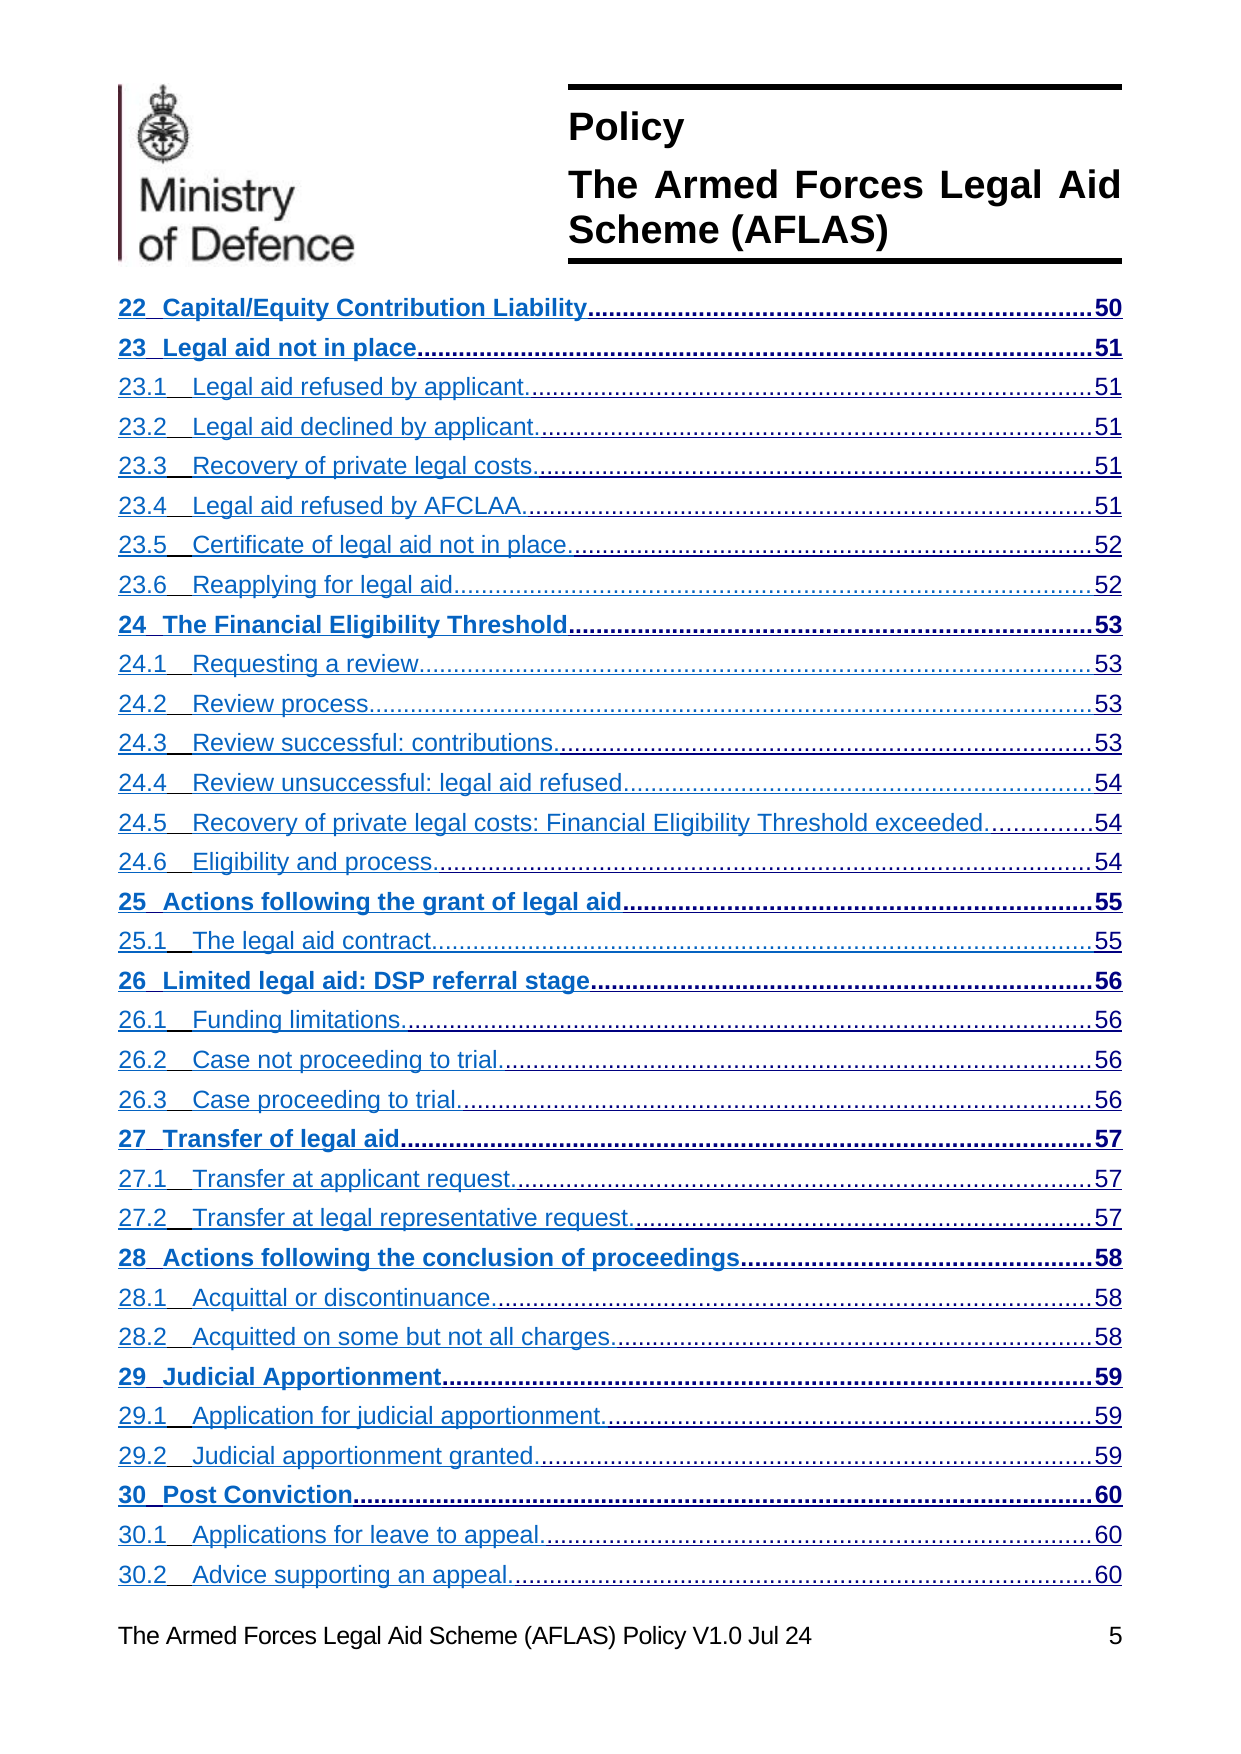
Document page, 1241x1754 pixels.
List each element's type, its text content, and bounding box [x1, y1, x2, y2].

text 23.2 Legal aid declined by applicant. 51 [118, 412, 1122, 437]
text 25 Actions following the grant of legal aid 55 [118, 887, 1122, 912]
text 23.6 Reapplying for legal aid 52 [118, 570, 1122, 595]
text 30.1 Applications for leave to appeal. 60 [118, 1520, 1122, 1545]
text 30 Post Conviction 60 [118, 1480, 1122, 1505]
text 23 Legal aid not in place 51 [118, 332, 1122, 358]
text 28.1 Acquittal or discontinuance. 58 [118, 1282, 1122, 1308]
text 24.2 Review process 53 [118, 689, 1122, 714]
text 23.3 Recovery of private legal costs. 51 [118, 451, 1122, 476]
text 27.1 Transfer at applicant request. 57 [118, 1164, 1122, 1189]
text 26.1 Funding limitations. 56 [118, 1005, 1122, 1030]
text 24.6 Eligibility and process. 54 [118, 847, 1122, 872]
text 24.5 Recovery of private legal costs: Financial Eligibility Threshold exceeded. 54 [118, 807, 1122, 833]
text 24.4 Review unsuccessful: legal aid refused 54 [118, 768, 1122, 793]
text 24.1 Requesting a review 53 [118, 649, 1122, 674]
text 25.1 The legal aid contract 55 [118, 926, 1122, 951]
text 22 Capital/Equity Contribution Liability 50 [118, 293, 1122, 318]
text 23.5 Certificate of legal aid not in place. 52 [118, 530, 1122, 555]
text 26 Limited legal aid: DSP referral stage 56 [118, 966, 1122, 991]
text 28 Actions following the conclusion of proceedings 58 [118, 1243, 1122, 1268]
text 26.3 Case proceeding to trial. 56 [118, 1084, 1122, 1110]
text 23.1 Legal aid refused by applicant. 51 [118, 372, 1122, 397]
text 29.2 Judicial apportionment granted. 59 [118, 1441, 1122, 1466]
text 26.2 Case not proceeding to trial. 56 [118, 1045, 1122, 1070]
text 24.3 Review successful: contributions. 53 [118, 728, 1122, 753]
text 30.2 Advice supporting an appeal. 60 [118, 1559, 1122, 1585]
text 29.1 Application for judicial apportionment. 59 [118, 1401, 1122, 1426]
text 29 Judicial Apportionment 59 [118, 1362, 1122, 1387]
text 24 The Financial Eligibility Threshold 53 [118, 609, 1122, 635]
text 27 Transfer of legal aid 57 [118, 1124, 1122, 1149]
text 23.4 Legal aid refused by AFCLAA. 51 [118, 491, 1122, 516]
text 28.2 Acquitted on some but not all charges. 58 [118, 1322, 1122, 1347]
text 27.2 Transfer at legal representative request. 57 [118, 1203, 1122, 1228]
